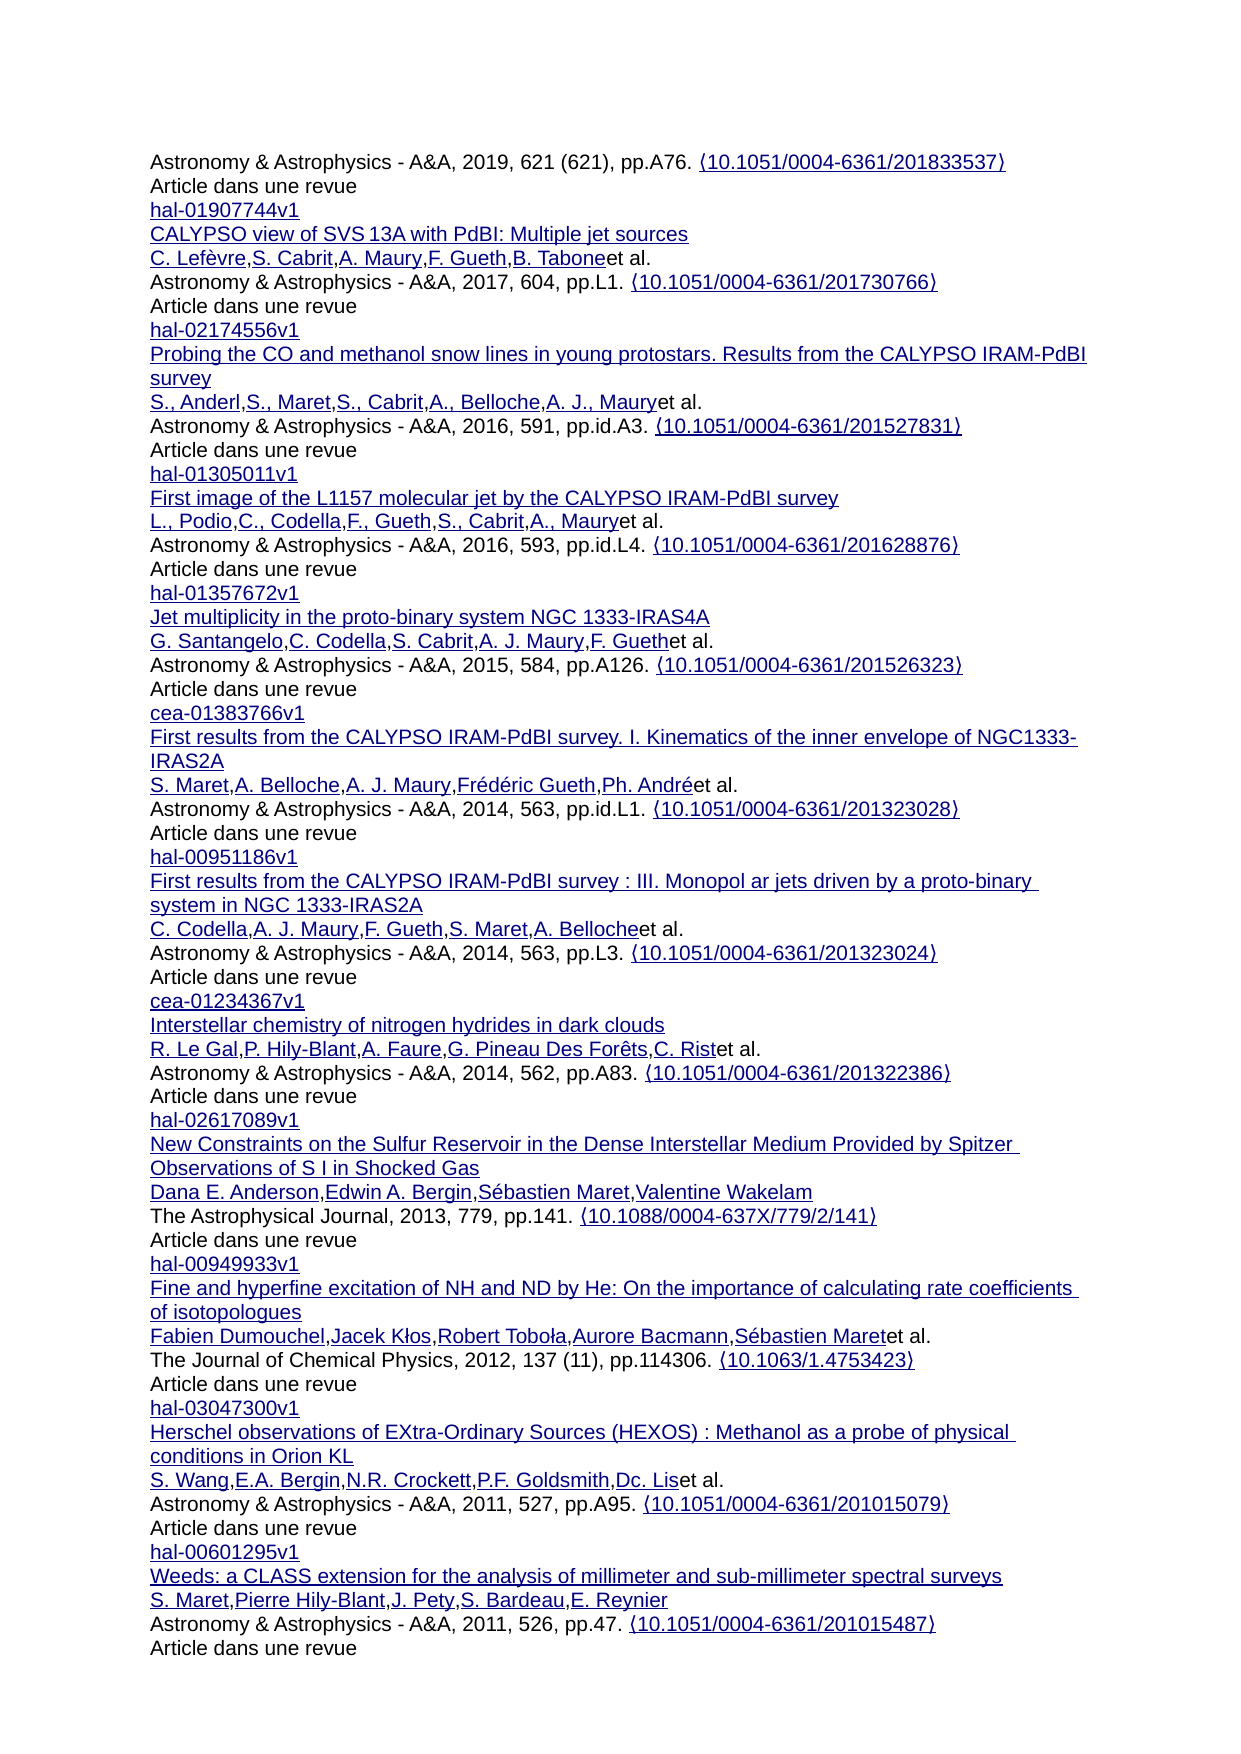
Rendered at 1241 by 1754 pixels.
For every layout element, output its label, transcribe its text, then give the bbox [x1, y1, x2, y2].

table_cell Astronomy & Astrophysics - A&A, 2019, 621 (621), pp.A76. ⟨10.1051/0004-6361/201833537⟩ Article dans une revue hal-01907744v1 [150, 150, 1090, 222]
table_cell Jet multiplicity in the proto-binary system NGC 1333-IRAS4A G. Santangelo,C. Codella,S. Cabrit,A. J. Maury,F. Guethet al. Astronomy & Astrophysics - A&A, 2015, 584, pp.A126. ⟨10.1051/0004-6361/201526323⟩ Article dans une revue cea-01383766v1 [150, 605, 1090, 725]
table_cell Weeds: a CLASS extension for the analysis of millimeter and sub-millimeter spectral surveys S. Maret,Pierre Hily-Blant,J. Pety,S. Bardeau,E. Reynier Astronomy & Astrophysics - A&A, 2011, 526, pp.47. ⟨10.1051/0004-6361/201015487⟩ Article dans une revue [150, 1564, 1090, 1659]
table_cell CALYPSO view of SVS 13A with PdBI: Multiple jet sources C. Lefèvre,S. Cabrit,A. Maury,F. Gueth,B. Taboneet al. Astronomy & Astrophysics - A&A, 2017, 604, pp.L1. ⟨10.1051/0004-6361/201730766⟩ Article dans une revue hal-02174556v1 [150, 222, 1090, 342]
table_cell First image of the L1157 molecular jet by the CALYPSO IRAM-PdBI survey L., Podio,C., Codella,F., Gueth,S., Cabrit,A., Mauryet al. Astronomy & Astrophysics - A&A, 2016, 593, pp.id.L4. ⟨10.1051/0004-6361/201628876⟩ Article dans une revue hal-01357672v1 [150, 485, 1090, 605]
table_cell Interstellar chemistry of nitrogen hydrides in dark clouds R. Le Gal,P. Hily-Blant,A. Faure,G. Pineau Des Forêts,C. Ristet al. Astronomy & Astrophysics - A&A, 2014, 562, pp.A83. ⟨10.1051/0004-6361/201322386⟩ Article dans une revue hal-02617089v1 [150, 1013, 1090, 1132]
table_cell First results from the CALYPSO IRAM-PdBI survey. I. Kinematics of the inner envelope of NGC1333-IRAS2A S. Maret,A. Belloche,A. J. Maury,Frédéric Gueth,Ph. Andréet al. Astronomy & Astrophysics - A&A, 2014, 563, pp.id.L1. ⟨10.1051/0004-6361/201323028⟩ Article dans une revue hal-00951186v1 [150, 725, 1090, 869]
table_cell Herschel observations of EXtra-Ordinary Sources (HEXOS) : Methanol as a probe of physical conditions in Orion KL S. Wang,E.A. Bergin,N.R. Crockett,P.F. Goldsmith,Dc. Liset al. Astronomy & Astrophysics - A&A, 2011, 527, pp.A95. ⟨10.1051/0004-6361/201015079⟩ Article dans une revue hal-00601295v1 [150, 1420, 1090, 1563]
table_cell Probing the CO and methanol snow lines in young protostars. Results from the CALYPSO IRAM-PdBI survey S., Anderl,S., Maret,S., Cabrit,A., Belloche,A. J., Mauryet al. Astronomy & Astrophysics - A&A, 2016, 591, pp.id.A3. ⟨10.1051/0004-6361/201527831⟩ Article dans une revue hal-01305011v1 [150, 342, 1090, 485]
table_cell Fine and hyperfine excitation of NH and ND by He: On the importance of calculating rate coefficients of isotopologues Fabien Dumouchel,Jacek Kłos,Robert Toboła,Aurore Bacmann,Sébastien Maretet al. The Journal of Chemical Physics, 2012, 137 (11), pp.114306. ⟨10.1063/1.4753423⟩ Article dans une revue hal-03047300v1 [150, 1276, 1090, 1420]
table_cell First results from the CALYPSO IRAM-PdBI survey : III. Monopol ar jets driven by a proto-binary system in NGC 1333-IRAS2A C. Codella,A. J. Maury,F. Gueth,S. Maret,A. Bellocheet al. Astronomy & Astrophysics - A&A, 2014, 563, pp.L3. ⟨10.1051/0004-6361/201323024⟩ Article dans une revue cea-01234367v1 [150, 869, 1090, 1012]
table_cell New Constraints on the Sulfur Reservoir in the Dense Interstellar Medium Provided by Spitzer Observations of S I in Shocked Gas Dana E. Anderson,Edwin A. Bergin,Sébastien Maret,Valentine Wakelam The Astrophysical Journal, 2013, 779, pp.141. ⟨10.1088/0004-637X/779/2/141⟩ Article dans une revue hal-00949933v1 [150, 1132, 1090, 1276]
